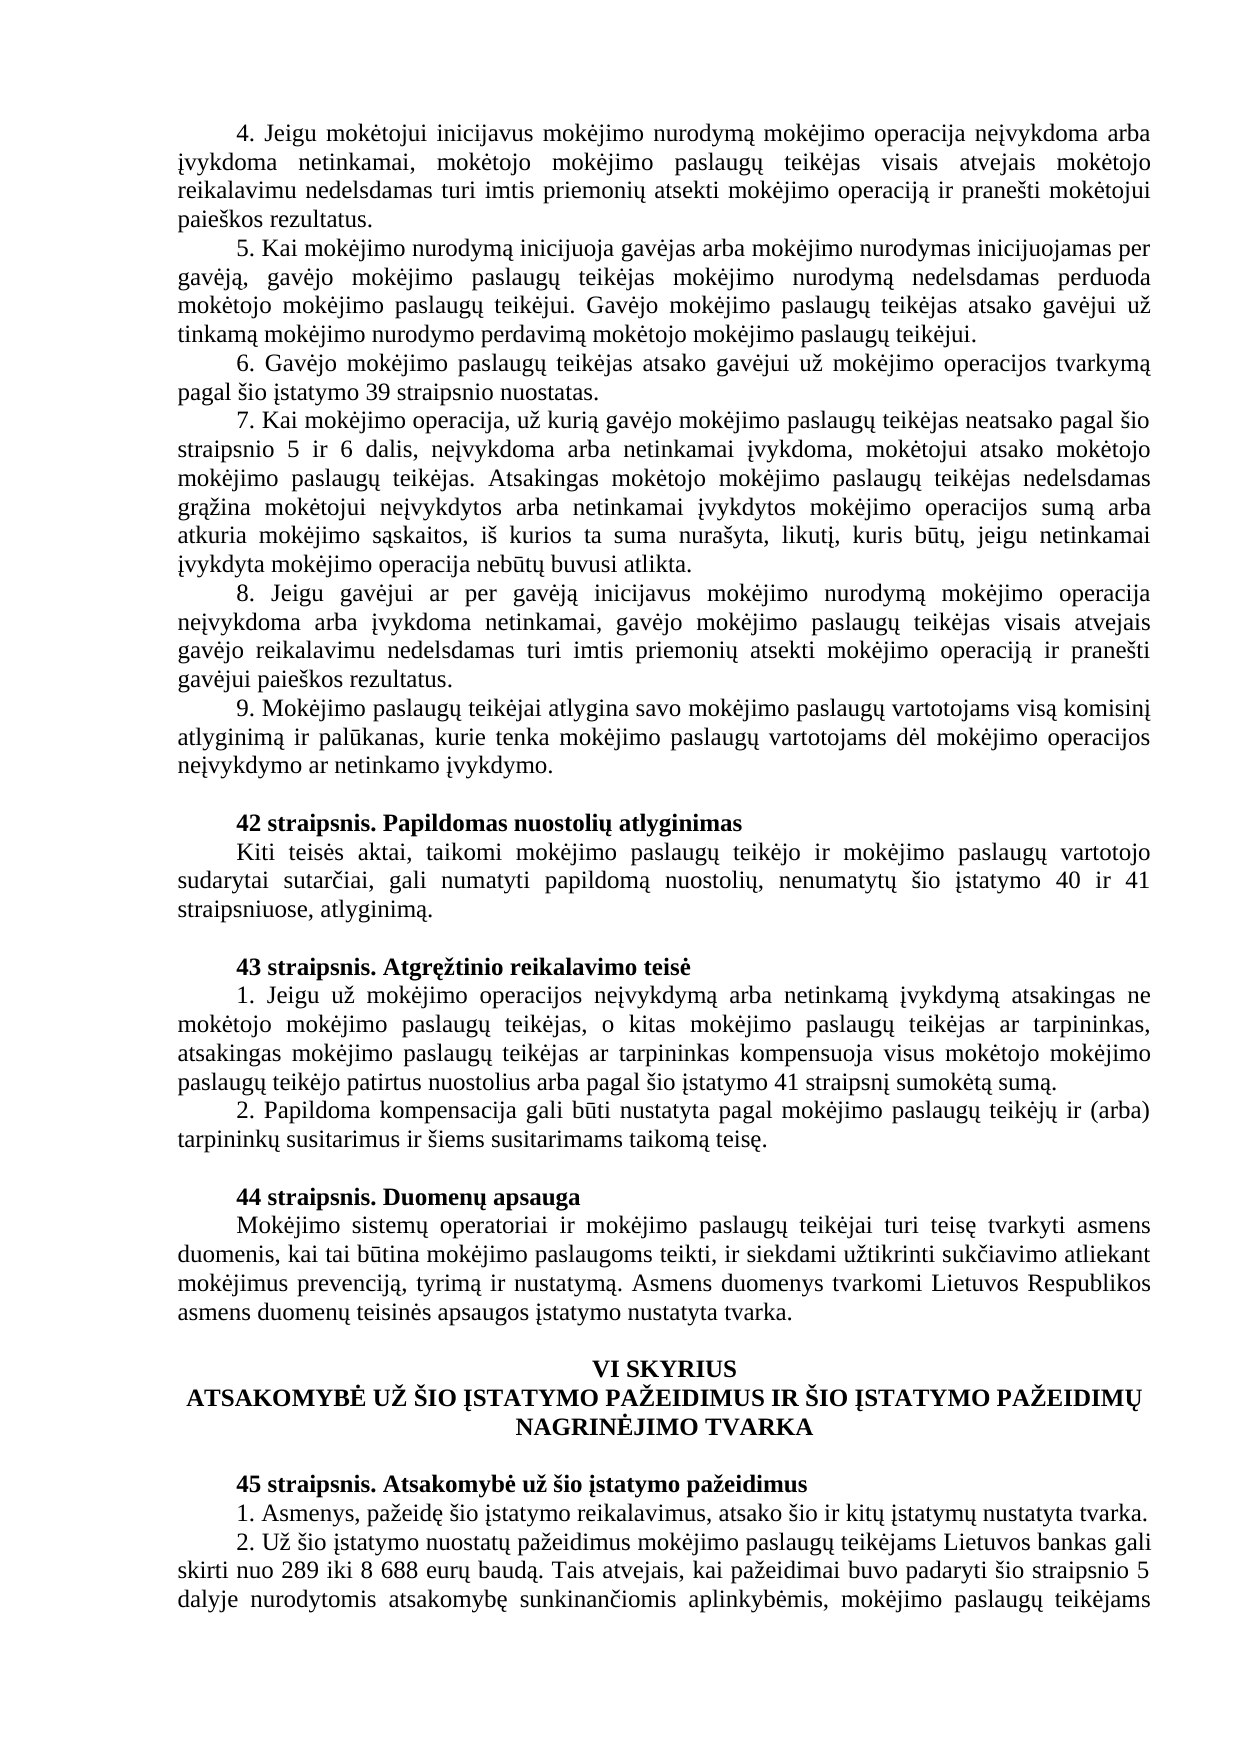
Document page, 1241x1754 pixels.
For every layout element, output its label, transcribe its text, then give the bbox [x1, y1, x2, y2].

text 44 straipsnis. Duomenų apsauga [177, 1182, 1152, 1211]
text 43 straipsnis. Atgręžtinio reikalavimo teisė [177, 952, 1152, 981]
text 2. Už šio įstatymo nuostatų pažeidimus mokėjimo paslaugų teikėjams Lietuvos bankas gali skirti nuo 289 iki 8 688 eurų baudą. Tais atvejais, kai pažeidimai buvo padaryti šio straipsnio 5 dalyje nurodytomis atsakomybę sunkinančiomis aplinkybėmis, mokėjimo paslaugų teikėjams [177, 1527, 1152, 1613]
text 2. Papildoma kompensacija gali būti nustatyta pagal mokėjimo paslaugų teikėjų ir (arba) tarpininkų susitarimus ir šiems susitarimams taikomą teisę. [177, 1096, 1152, 1153]
text 5. Kai mokėjimo nurodymą inicijuoja gavėjas arba mokėjimo nurodymas inicijuojamas per gavėją, gavėjo mokėjimo paslaugų teikėjas mokėjimo nurodymą nedelsdamas perduoda mokėtojo mokėjimo paslaugų teikėjui. Gavėjo mokėjimo paslaugų teikėjas atsako gavėjui už tinkamą mokėjimo nurodymo perdavimą mokėtojo mokėjimo paslaugų teikėjui. [177, 233, 1152, 348]
text 8. Jeigu gavėjui ar per gavėją inicijavus mokėjimo nurodymą mokėjimo operacija neįvykdoma arba įvykdoma netinkamai, gavėjo mokėjimo paslaugų teikėjas visais atvejais gavėjo reikalavimu nedelsdamas turi imtis priemonių atsekti mokėjimo operaciją ir pranešti gavėjui paieškos rezultatus. [177, 578, 1152, 693]
text 9. Mokėjimo paslaugų teikėjai atlygina savo mokėjimo paslaugų vartotojams visą komisinį atlyginimą ir palūkanas, kurie tenka mokėjimo paslaugų vartotojams dėl mokėjimo operacijos neįvykdymo ar netinkamo įvykdymo. [177, 693, 1152, 779]
text 42 straipsnis. Papildomas nuostolių atlyginimas [177, 808, 1152, 837]
text 6. Gavėjo mokėjimo paslaugų teikėjas atsako gavėjui už mokėjimo operacijos tvarkymą pagal šio įstatymo 39 straipsnio nuostatas. [177, 348, 1152, 406]
text 7. Kai mokėjimo operacija, už kurią gavėjo mokėjimo paslaugų teikėjas neatsako pagal šio straipsnio 5 ir 6 dalis, neįvykdoma arba netinkamai įvykdoma, mokėtojui atsako mokėtojo mokėjimo paslaugų teikėjas. Atsakingas mokėtojo mokėjimo paslaugų teikėjas nedelsdamas grąžina mokėtojui neįvykdytos arba netinkamai įvykdytos mokėjimo operacijos sumą arba atkuria mokėjimo sąskaitos, iš kurios ta suma nurašyta, likutį, kuris būtų, jeigu netinkamai įvykdyta mokėjimo operacija nebūtų buvusi atlikta. [177, 406, 1152, 578]
text 4. Jeigu mokėtojui inicijavus mokėjimo nurodymą mokėjimo operacija neįvykdoma arba įvykdoma netinkamai, mokėtojo mokėjimo paslaugų teikėjas visais atvejais mokėtojo reikalavimu nedelsdamas turi imtis priemonių atsekti mokėjimo operaciją ir pranešti mokėtojui paieškos rezultatus. [177, 118, 1152, 233]
text 1. Jeigu už mokėjimo operacijos neįvykdymą arba netinkamą įvykdymą atsakingas ne mokėtojo mokėjimo paslaugų teikėjas, o kitas mokėjimo paslaugų teikėjas ar tarpininkas, atsakingas mokėjimo paslaugų teikėjas ar tarpininkas kompensuoja visus mokėtojo mokėjimo paslaugų teikėjo patirtus nuostolius arba pagal šio įstatymo 41 straipsnį sumokėtą sumą. [177, 981, 1152, 1096]
text 45 straipsnis. Atsakomybė už šio įstatymo pažeidimus [236, 1469, 1152, 1498]
text 1. Asmenys, pažeidę šio įstatymo reikalavimus, atsako šio ir kitų įstatymų nustatyta tvarka. [177, 1498, 1152, 1527]
text Mokėjimo sistemų operatoriai ir mokėjimo paslaugų teikėjai turi teisę tvarkyti asmens duomenis, kai tai būtina mokėjimo paslaugoms teikti, ir siekdami užtikrinti sukčiavimo atliekant mokėjimus prevenciją, tyrimą ir nustatymą. Asmens duomenys tvarkomi Lietuvos Respublikos asmens duomenų teisinės apsaugos įstatymo nustatyta tvarka. [177, 1211, 1152, 1326]
text ATSAKOMYBĖ UŽ ŠIO ĮSTATYMO PAŽEIDIMUS IR ŠIO ĮSTATYMO PAŽEIDIMŲ NAGRINĖJIMO TVARKA [177, 1383, 1152, 1441]
text Kiti teisės aktai, taikomi mokėjimo paslaugų teikėjo ir mokėjimo paslaugų vartotojo sudarytai sutarčiai, gali numatyti papildomą nuostolių, nenumatytų šio įstatymo 40 ir 41 straipsniuose, atlyginimą. [177, 837, 1152, 923]
text VI SKYRIUS [177, 1354, 1152, 1383]
